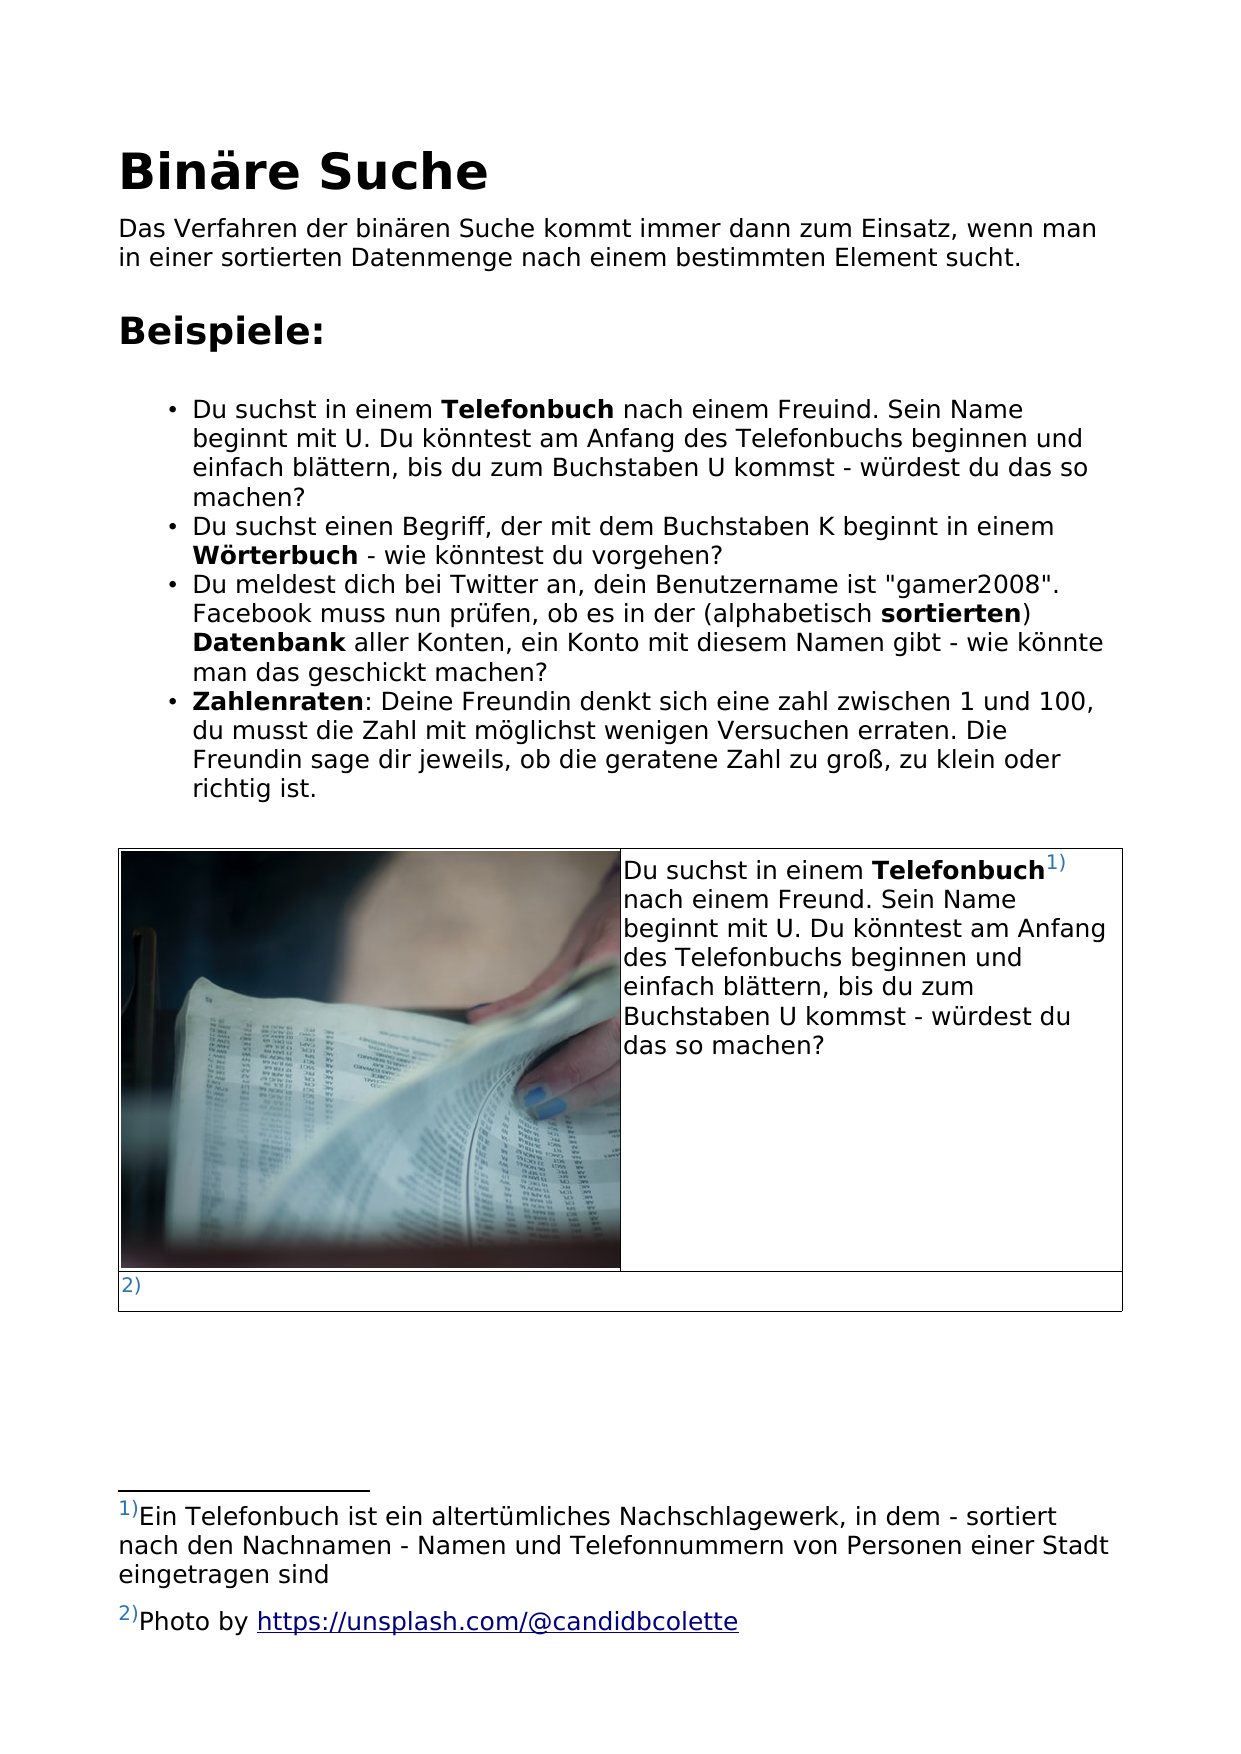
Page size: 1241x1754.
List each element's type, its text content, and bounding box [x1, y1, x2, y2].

table_header Du suchst in einem Telefonbuch nach einem Freund. Sein Name beginnt mit U. Du könntest am Anfang des Telefonbuchs beginnen und einfach blättern, bis du zum Buchstaben U kommst - würdest du das so machen? [621, 849, 1122, 1271]
table_header [119, 849, 620, 1271]
list Du suchst einen Begriff, der mit dem Buchstaben K beginnt in einem Wörterbuch - wie könntest du vorgehen? [177, 512, 1122, 570]
subtitle Binäre Suche [118, 143, 1122, 201]
subtitle Beispiele: [118, 310, 1122, 353]
list Zahlenraten: Deine Freundin denkt sich eine zahl zwischen 1 und 100, du musst die Zahl mit möglichst wenigen Versuchen erraten. Die Freundin sage dir jeweils, ob die geratene Zahl zu groß, zu klein oder richtig ist. [177, 687, 1122, 804]
text Das Verfahren der binären Suche kommt immer dann zum Einsatz, wenn man in einer sortierten Datenmenge nach einem bestimmten Element sucht. [118, 214, 1122, 272]
table_cell [119, 1272, 1122, 1311]
picture [121, 851, 621, 1268]
list Du suchst in einem Telefonbuch nach einem Freuind. Sein Name beginnt mit U. Du könntest am Anfang des Telefonbuchs beginnen und einfach blättern, bis du zum Buchstaben U kommst - würdest du das so machen? [177, 395, 1122, 512]
list Du meldest dich bei Twitter an, dein Benutzername ist "gamer2008". Facebook muss nun prüfen, ob es in der (alphabetisch sortierten) Datenbank aller Konten, ein Konto mit diesem Namen gibt - wie könnte man das geschickt machen? [177, 570, 1122, 687]
